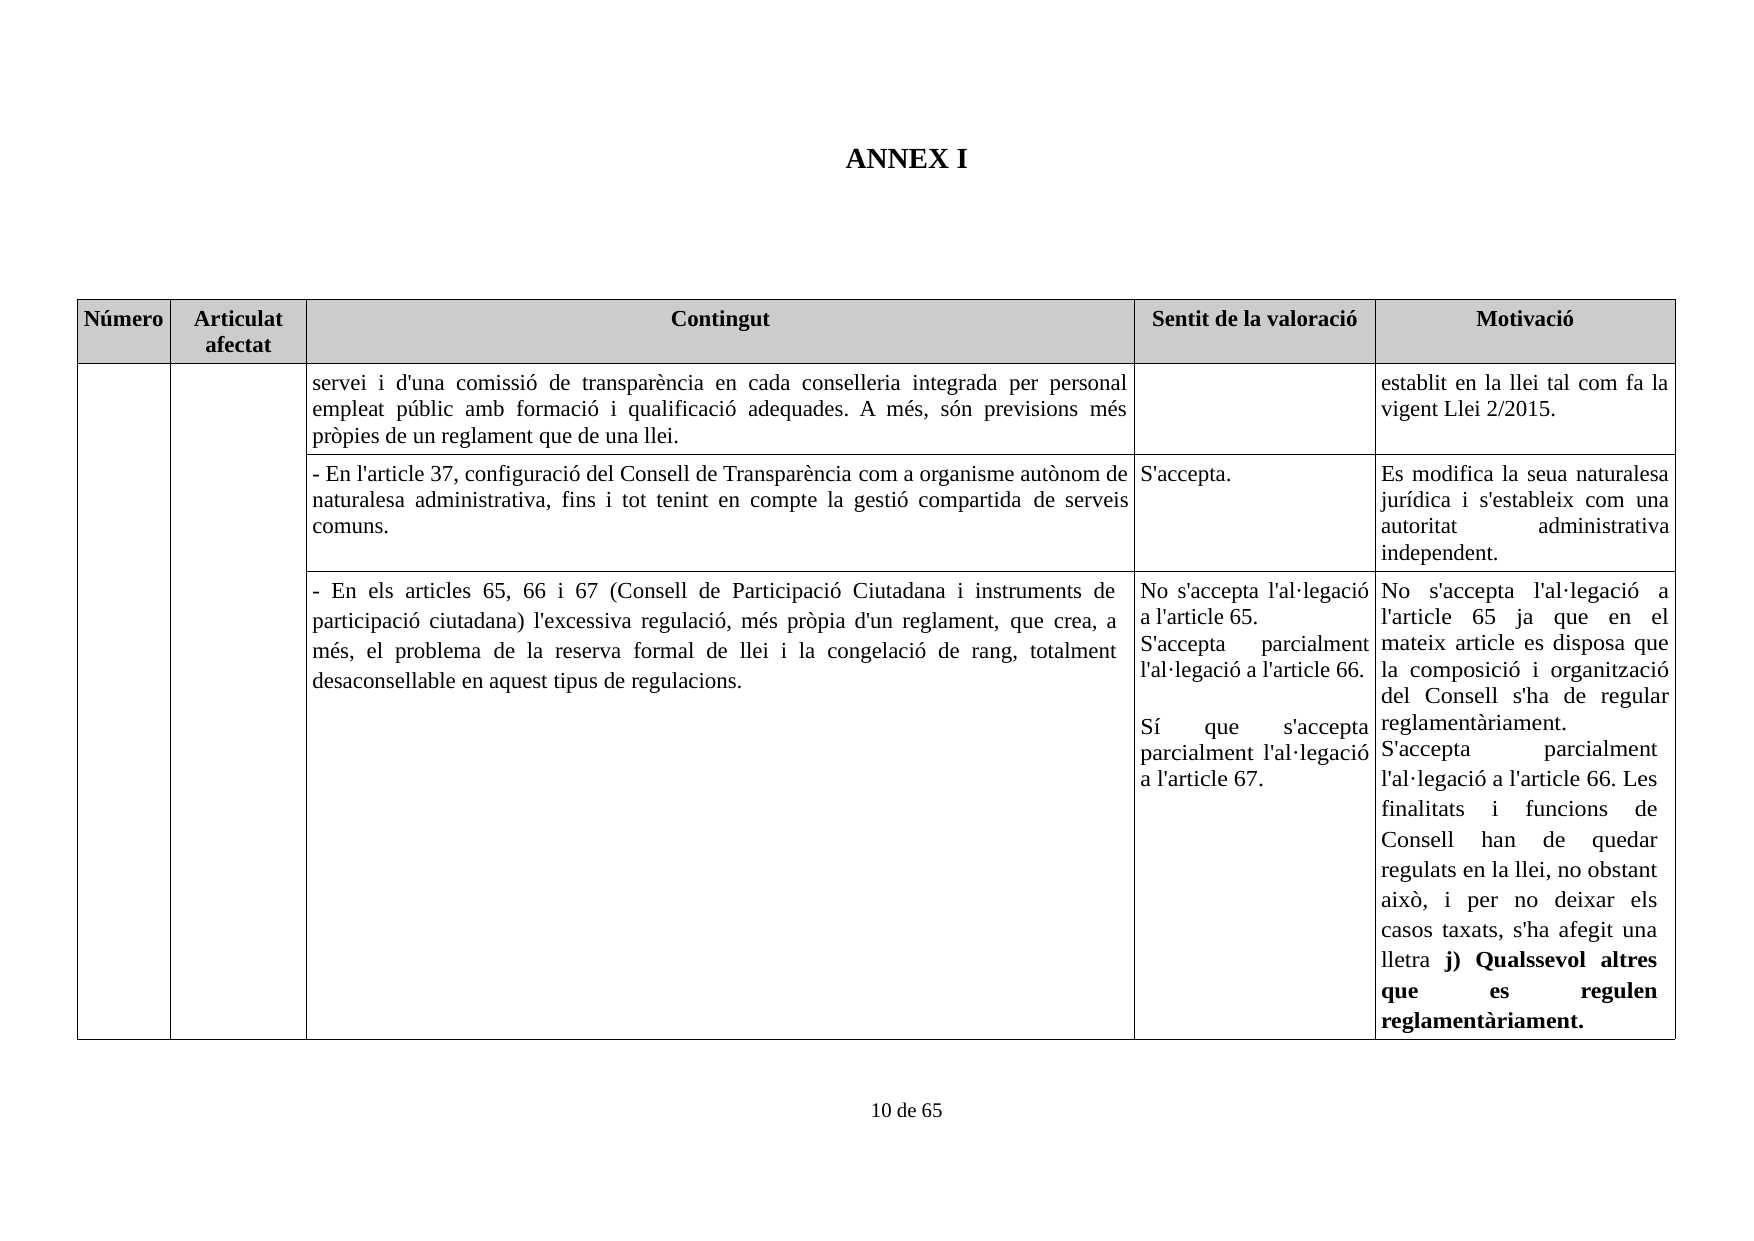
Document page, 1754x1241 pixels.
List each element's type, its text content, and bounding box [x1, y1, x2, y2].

table_cell Es modifica la seua naturalesa jurídica i s'estableix com una autoritat administrativa independent. [1376, 455, 1675, 571]
table_cell S'accepta. [1135, 455, 1375, 571]
table_cell servei i d'una comissió de transparència en cada conselleria integrada per personal empleat públic amb formació i qualificació adequades. A més, són previsions més pròpies de un reglament que de una llei. [307, 364, 1134, 454]
table_cell [1135, 364, 1375, 454]
table_header Sentit de la valoració [1135, 300, 1375, 363]
table_cell establit en la llei tal com fa la vigent Llei 2/2015. [1376, 364, 1675, 454]
table_header Contingut [307, 300, 1134, 363]
table_header Articulat afectat [171, 300, 306, 363]
table_cell - En l'article 37, configuració del Consell de Transparència com a organisme autònom de naturalesa administrativa, fins i tot tenint en compte la gestió compartida de serveis comuns. [307, 455, 1134, 571]
table_cell [78, 364, 170, 1039]
table_cell [171, 364, 306, 1039]
table_cell No s'accepta l'al·legació a l'article 65. S'accepta parcialment l'al·legació a l'article 66. Sí que s'accepta parcialment l'al·legació a l'article 67. [1135, 572, 1375, 1039]
table_header Número [78, 300, 170, 363]
table_cell No s'accepta l'al·legació a l'article 65 ja que en el mateix article es disposa que la composició i organització del Consell s'ha de regular reglamentàriament. S'accepta parcialment l'al·legació a l'article 66. Les finalitats i funcions de Consell han de quedar regulats en la llei, no obstant això, i per no deixar els casos taxats, s'ha afegit una lletra j) Qualssevol altres que es regulen reglamentàriament. [1376, 572, 1675, 1039]
table_cell - En els articles 65, 66 i 67 (Consell de Participació Ciutadana i instruments de participació ciutadana) l'excessiva regulació, més pròpia d'un reglament, que crea, a més, el problema de la reserva formal de llei i la congelació de rang, totalment desaconsellable en aquest tipus de regulacions. [307, 572, 1134, 1039]
table_header Motivació [1376, 300, 1675, 363]
